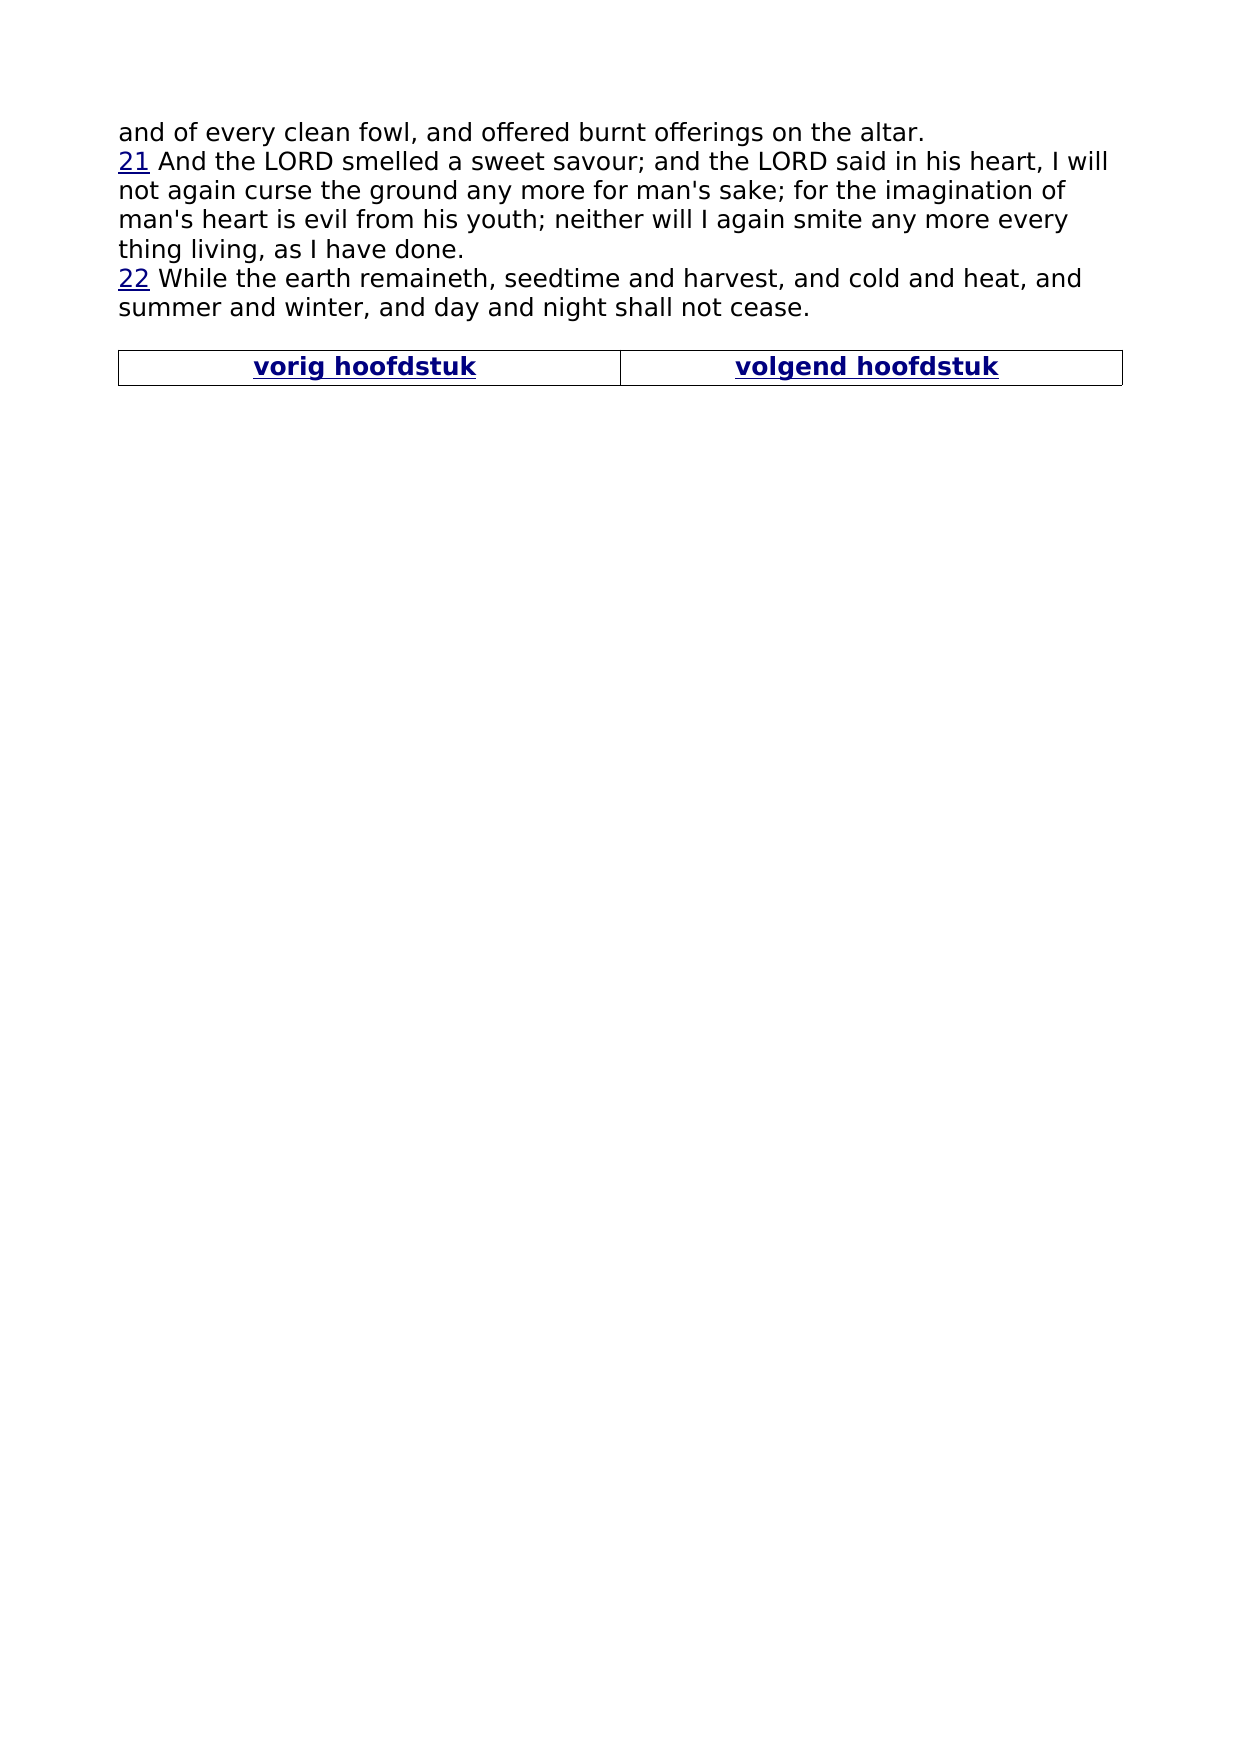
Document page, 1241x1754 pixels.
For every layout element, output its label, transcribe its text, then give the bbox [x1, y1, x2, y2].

table_header vorig hoofdstuk [119, 351, 620, 385]
table_header volgend hoofdstuk [621, 351, 1122, 385]
text and of every clean fowl, and offered burnt offerings on the altar. 21 And the LORD smelled a sweet savour; and the LORD said in his heart, I will not again curse the ground any more for man's sake; for the imagination of man's heart is evil from his youth; neither will I again smite any more every thing living, as I have done. 22 While the earth remaineth, seedtime and harvest, and cold and heat, and summer and winter, and day and night shall not cease. [118, 118, 1122, 322]
